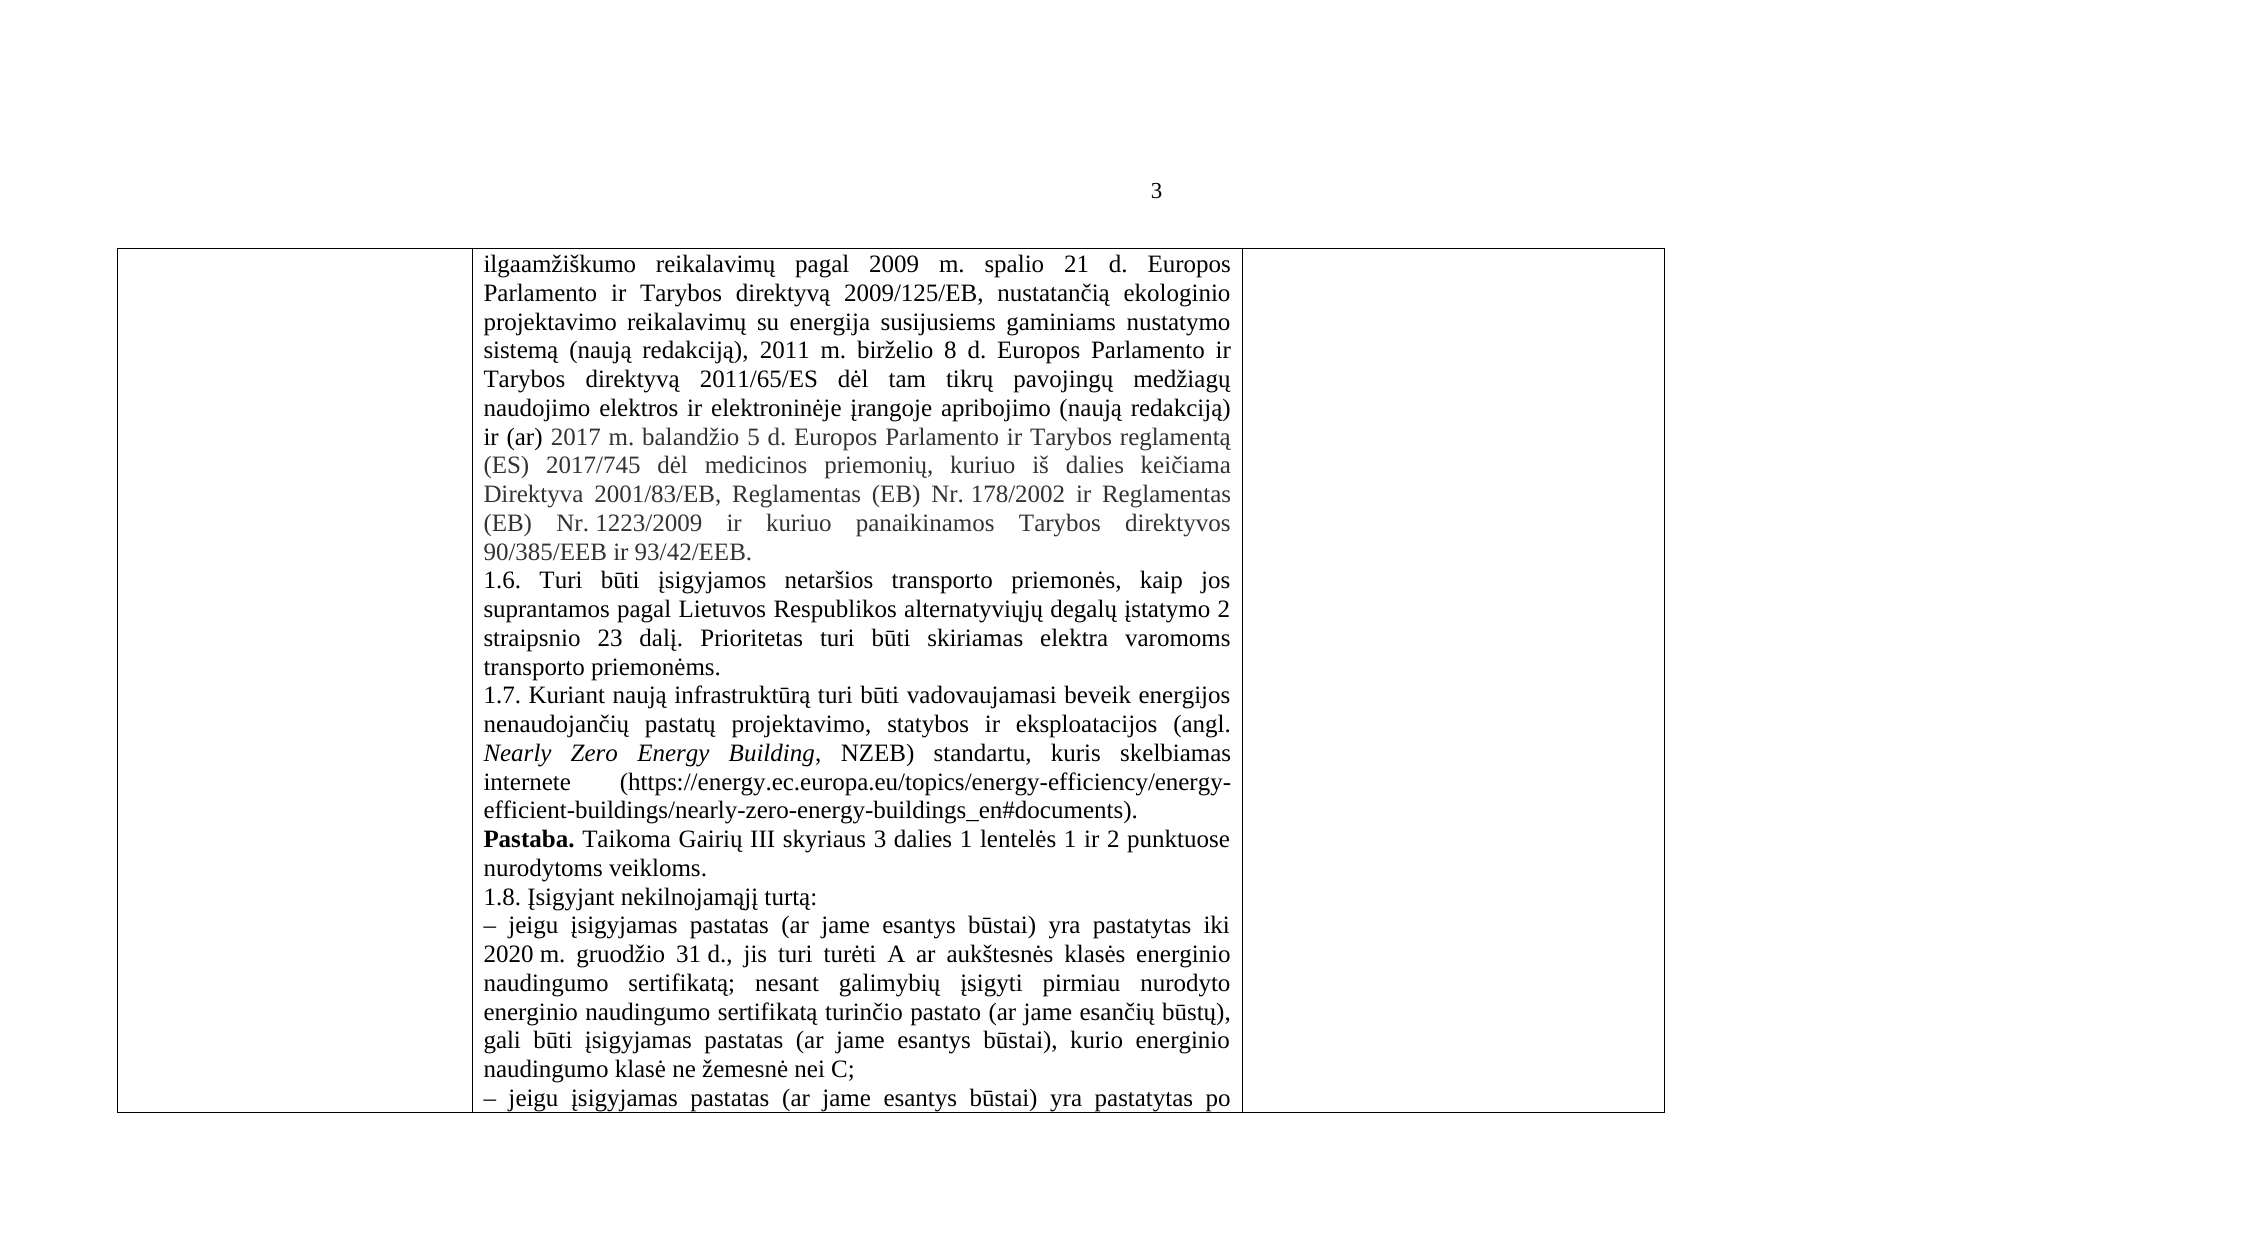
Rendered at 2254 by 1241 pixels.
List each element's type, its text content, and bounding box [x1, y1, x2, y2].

table_cell [118, 249, 472, 1112]
table_cell [1243, 249, 1664, 1112]
table_cell ilgaamžiškumo reikalavimų pagal 2009 m. spalio 21 d. Europos Parlamento ir Tarybos direktyvą 2009/125/EB, nustatančią ekologinio projektavimo reikalavimų su energija susijusiems gaminiams nustatymo sistemą (naują redakciją), 2011 m. birželio 8 d. Europos Parlamento ir Tarybos direktyvą 2011/65/ES dėl tam tikrų pavojingų medžiagų naudojimo elektros ir elektroninėje įrangoje apribojimo (naują redakciją) ir (ar) 2017 m. balandžio 5 d. Europos Parlamento ir Tarybos reglamentą (ES) 2017/745 dėl medicinos priemonių, kuriuo iš dalies keičiama Direktyva 2001/83/EB, Reglamentas (EB) Nr. 178/2002 ir Reglamentas (EB) Nr. 1223/2009 ir kuriuo panaikinamos Tarybos direktyvos 90/385/EEB ir 93/42/EEB. 1.6. Turi būti įsigyjamos netaršios transporto priemonės, kaip jos suprantamos pagal Lietuvos Respublikos alternatyviųjų degalų įstatymo 2 straipsnio 23 dalį. Prioritetas turi būti skiriamas elektra varomoms transporto priemonėms. 1.7. Kuriant naują infrastruktūrą turi būti vadovaujamasi beveik energijos nenaudojančių pastatų projektavimo, statybos ir eksploatacijos (angl. Nearly Zero Energy Building, NZEB) standartu, kuris skelbiamas internete (https://energy.ec.europa.eu/topics/energy-efficiency/energy-efficient-buildings/nearly-zero-energy-buildings_en#documents). Pastaba. Taikoma Gairių III skyriaus 3 dalies 1 lentelės 1 ir 2 punktuose nurodytoms veikloms. 1.8. Įsigyjant nekilnojamąjį turtą: – jeigu įsigyjamas pastatas (ar jame esantys būstai) yra pastatytas iki 2020 m. gruodžio 31 d., jis turi turėti A ar aukštesnės klasės energinio naudingumo sertifikatą; nesant galimybių įsigyti pirmiau nurodyto energinio naudingumo sertifikatą turinčio pastato (ar jame esančių būstų), gali būti įsigyjamas pastatas (ar jame esantys būstai), kurio energinio naudingumo klasė ne žemesnė nei C; – jeigu įsigyjamas pastatas (ar jame esantys būstai) yra pastatytas po [473, 249, 1242, 1112]
